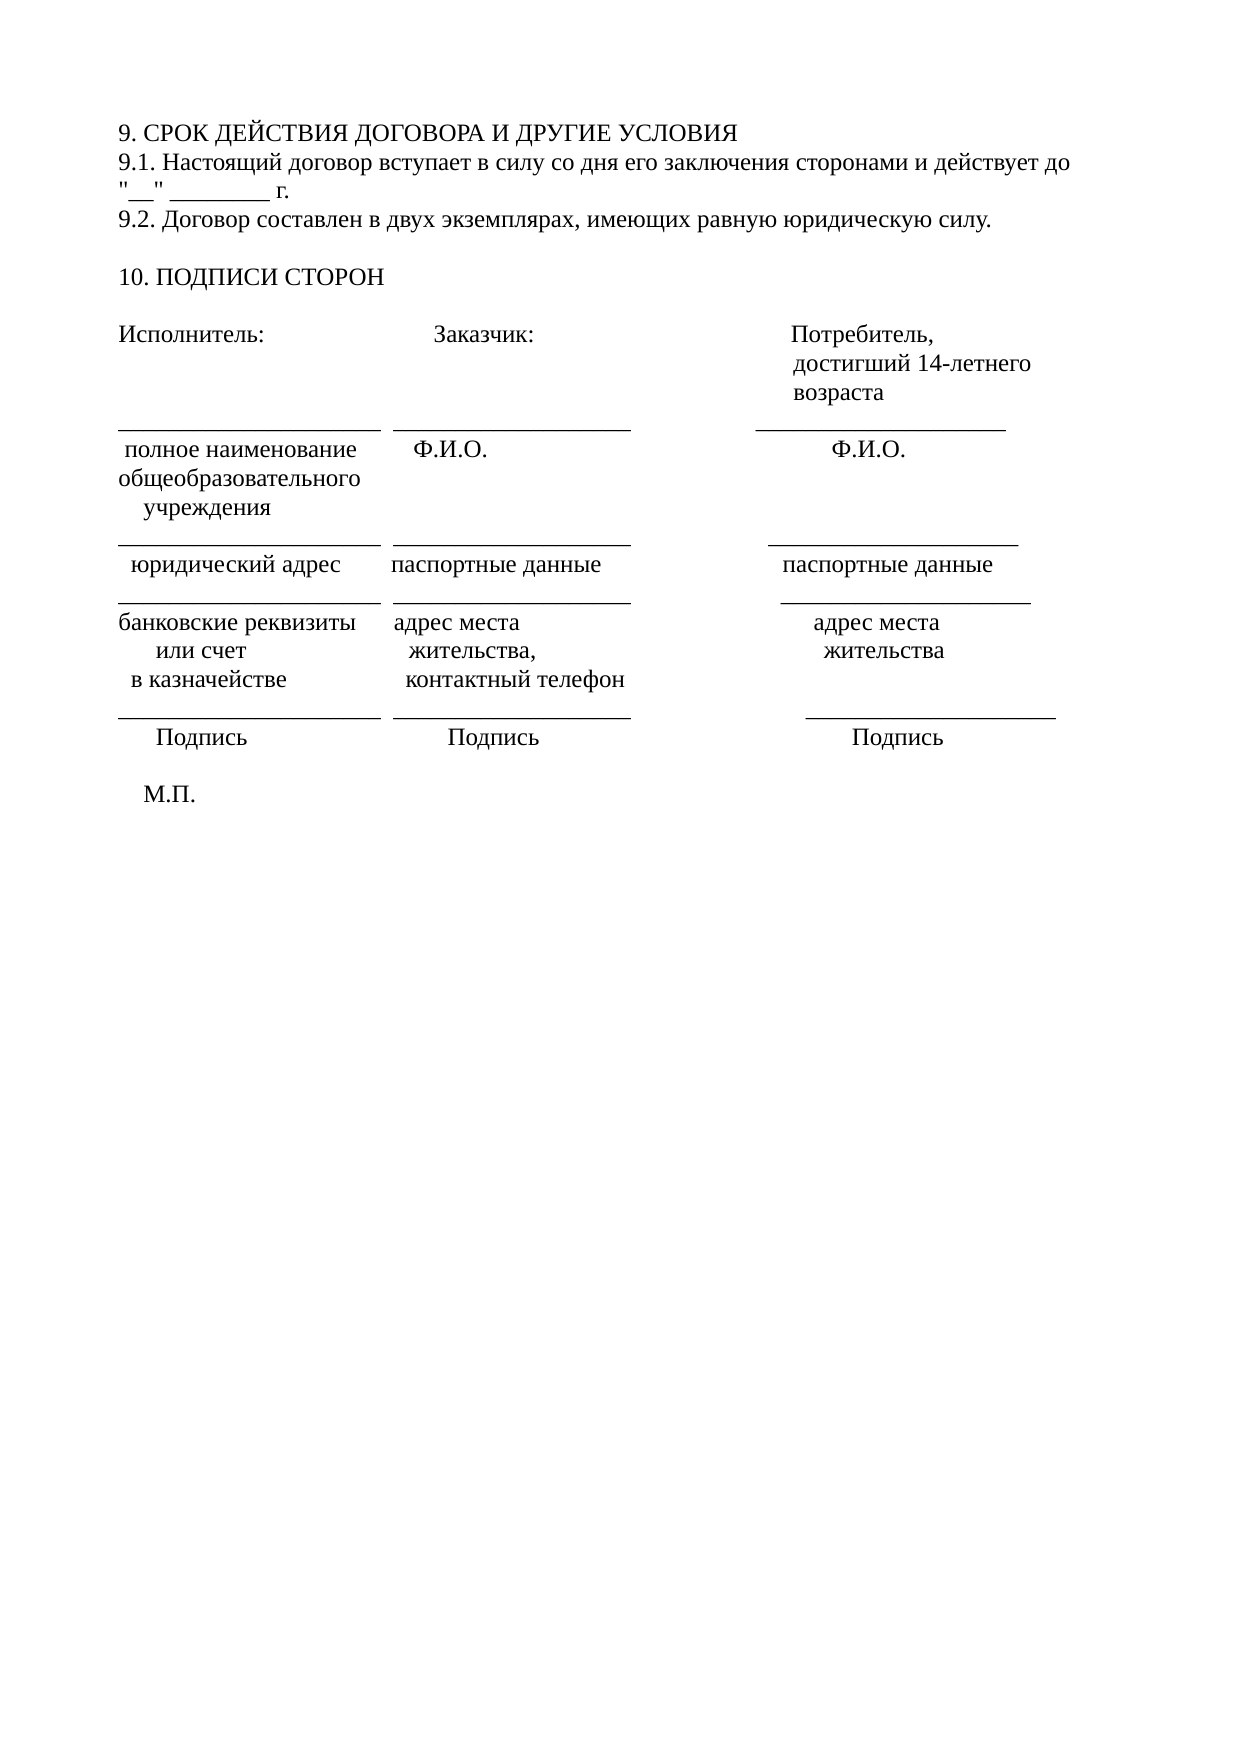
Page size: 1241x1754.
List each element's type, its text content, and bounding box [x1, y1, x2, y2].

text _____________________ ___________________ ____________________ [118, 578, 1122, 607]
text общеобразовательного [118, 463, 1122, 492]
text или счет жительства, жительства [118, 636, 1122, 664]
text _____________________ ___________________ ____________________ [118, 521, 1122, 549]
text в казначействе контактный телефон [118, 664, 1122, 693]
text достигший 14-летнего [118, 348, 1122, 377]
text полное наименование Ф.И.О. Ф.И.О. [118, 434, 1122, 463]
text Подпись Подпись Подпись [118, 722, 1122, 751]
text возраста [118, 377, 1122, 406]
text М.П. [118, 779, 1122, 808]
text учреждения [118, 492, 1122, 521]
text 9. СРОК ДЕЙСТВИЯ ДОГОВОРА И ДРУГИЕ УСЛОВИЯ [118, 118, 1122, 147]
text _____________________ ___________________ ____________________ [118, 406, 1122, 434]
text _____________________ ___________________ ____________________ [118, 693, 1122, 722]
text 10. ПОДПИСИ СТОРОН [118, 262, 1122, 291]
text 9.1. Настоящий договор вступает в силу со дня его заключения сторонами и действует до "__" ________ г. [118, 147, 1122, 204]
text банковские реквизиты адрес места адрес места [118, 607, 1122, 636]
text 9.2. Договор составлен в двух экземплярах, имеющих равную юридическую силу. [118, 204, 1122, 233]
text Исполнитель: Заказчик: Потребитель, [118, 319, 1122, 348]
text юридический адрес паспортные данные паспортные данные [118, 549, 1122, 578]
